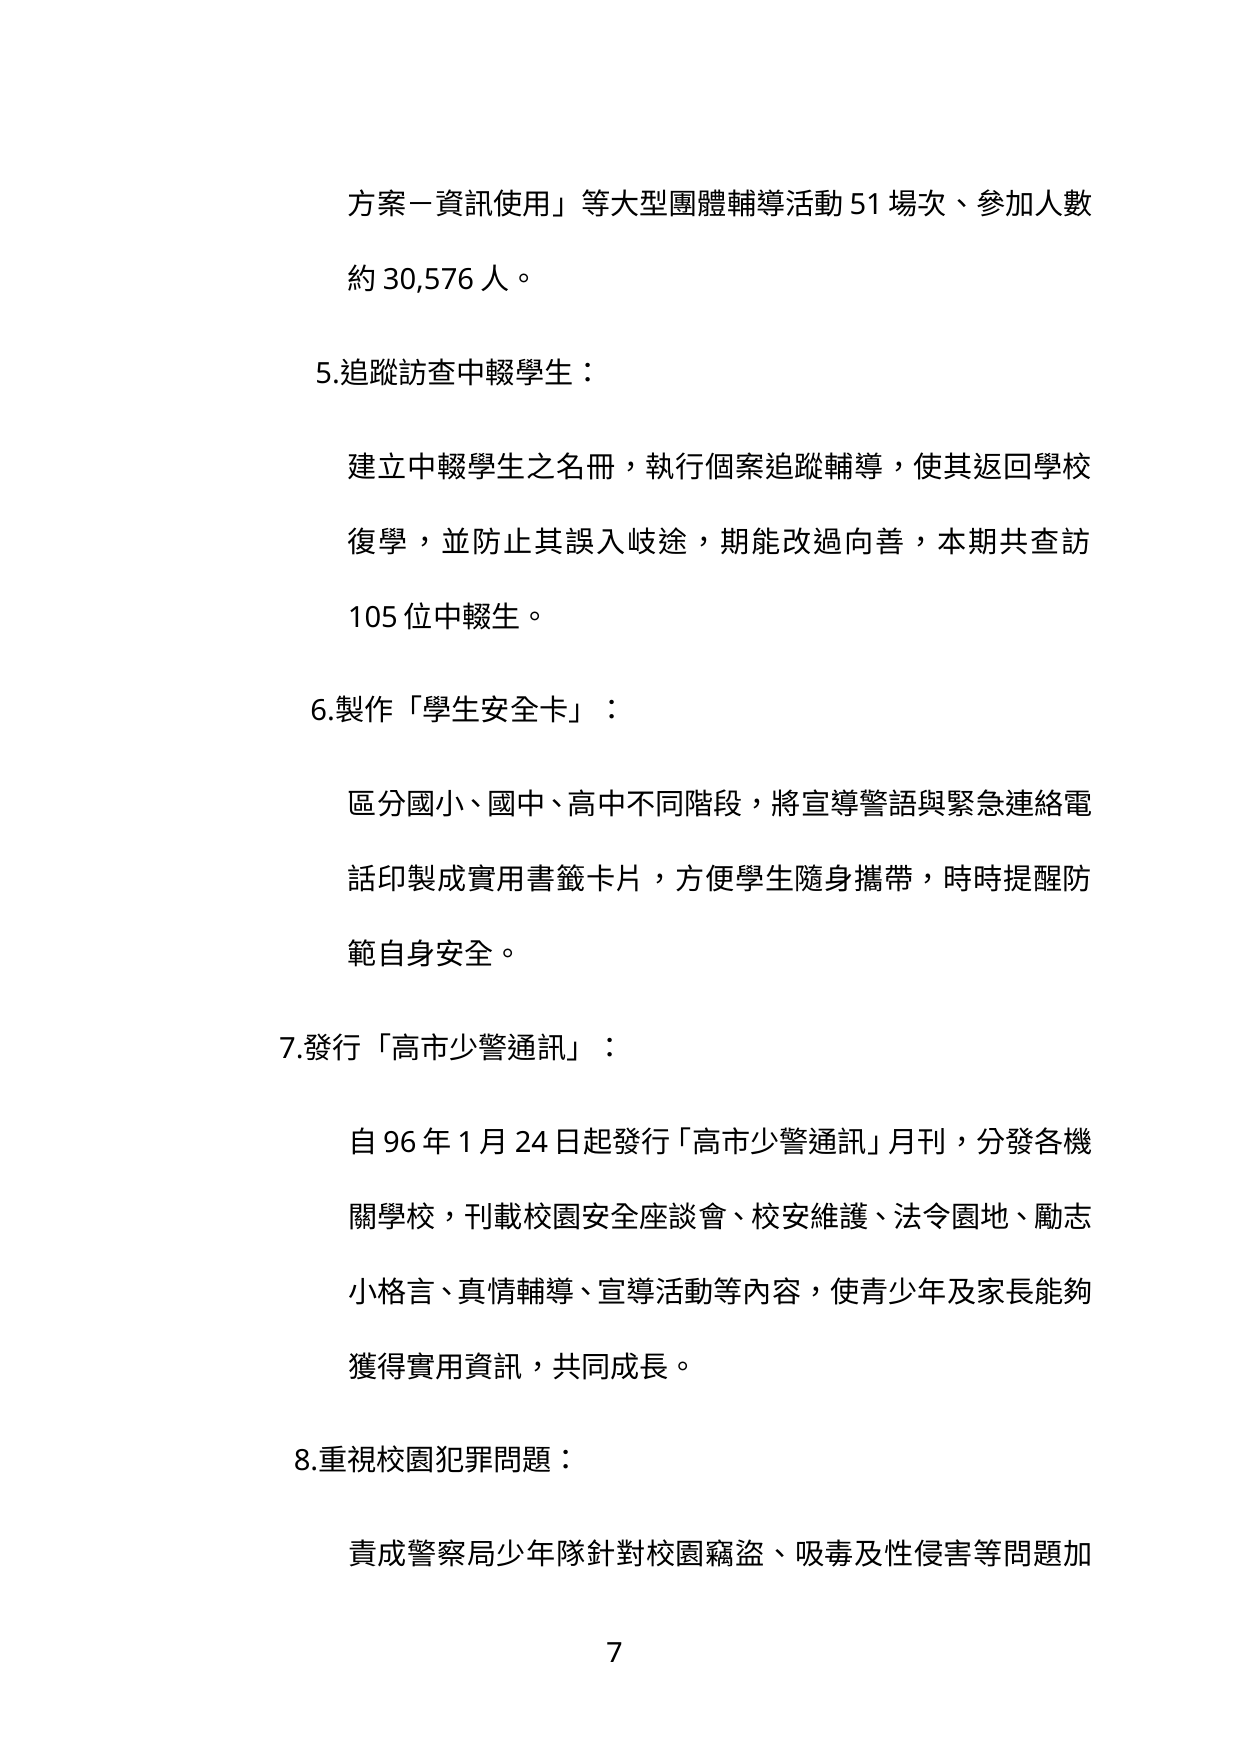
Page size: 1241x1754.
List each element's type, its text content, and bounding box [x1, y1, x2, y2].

text 責成警察局少年隊針對校園竊盜、吸毒及性侵害等問題加 [348, 1514, 1092, 1589]
text 話印製成實用書籤卡片，方便學生隨身攜帶，時時提醒防 [348, 819, 1092, 892]
text 6.製作「學生安全卡」： [310, 671, 1092, 746]
text 範自身安全。 [348, 894, 1092, 989]
text 自96年1月24日起發行「高市少警通訊」月刊，分發各機關學校，刊載校園安全座談會、校安維護、法令園地、勵志小格言、真情輔導、宣導活動等內容，使青少年及家長能夠獲得實用資訊，共同成長。 [348, 1102, 1092, 1402]
text 5.追蹤訪查中輟學生： [315, 333, 1092, 408]
text 區分國小、國中、高中不同階段，將宣導警語與緊急連絡電 [348, 764, 1092, 817]
text 7.發行「高市少警通訊」： [148, 1008, 1092, 1083]
text 8.重視校園犯罪問題： [148, 1421, 1092, 1496]
text 結合少年法院、檢察署、社會局、教育局、民間公益團體，共同辦理各類公益活動，本期共舉辦「白麵團學習成長營」、「菩提快樂營」、「漆彈營－童手舞漆」、「預防少年兒童犯罪方案－資訊使用」等大型團體輔導活動51場次、參加人數約30,576人。 [348, 164, 1092, 314]
text 建立中輟學生之名冊，執行個案追蹤輔導，使其返回學校復學，並防止其誤入岐途，期能改過向善，本期共查訪105位中輟生。 [348, 427, 1092, 652]
